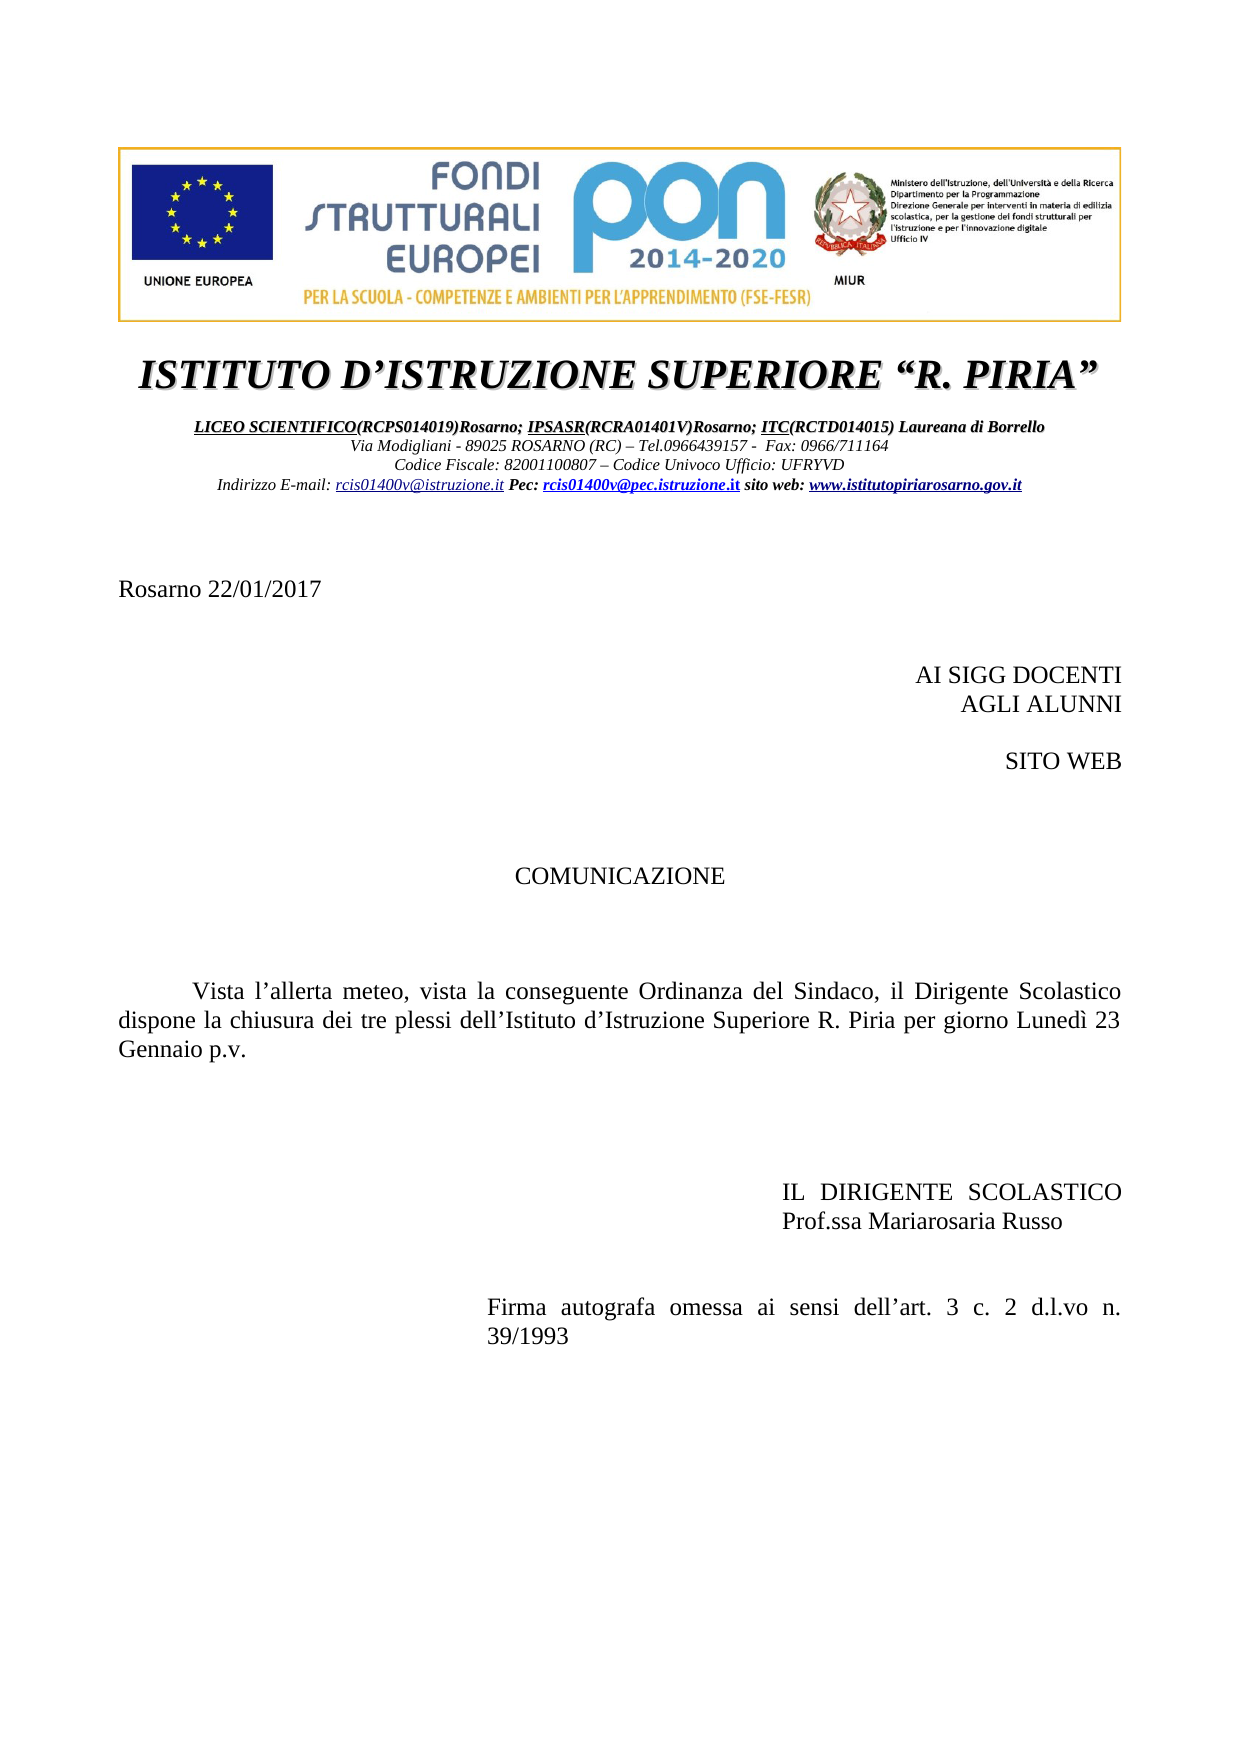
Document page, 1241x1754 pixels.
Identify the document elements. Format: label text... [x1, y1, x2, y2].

text AI SIGG DOCENTI [118, 660, 1122, 689]
text Indirizzo E-mail: rcis01400v@istruzione.it Pec: rcis01400v@pec.istruzione.it sito web: www.istitutopiriarosarno.gov.it [118, 474, 1122, 493]
text AGLI ALUNNI [118, 689, 1122, 717]
text IL DIRIGENTE SCOLASTICO Prof.ssa Mariarosaria Russo [782, 1177, 1122, 1235]
text Vista l’allerta meteo, vista la conseguente Ordinanza del Sindaco, il Dirigente Scolastico dispone la chiusura dei tre plessi dell’Istituto d’Istruzione Superiore R. Piria per giorno Lunedì 23 Gennaio p.v. [118, 976, 1122, 1062]
text Rosarno 22/01/2017 [118, 574, 1122, 602]
text COMUNICAZIONE [118, 861, 1122, 890]
text Codice Fiscale: 82001100807 – Codice Univoco Ufficio: UFRYVD [118, 455, 1122, 474]
text Via Modigliani - 89025 ROSARNO (RC) – Tel.0966439157 - Fax: 0966/711164 [118, 436, 1122, 455]
text LICEO SCIENTIFICO(RCPS014019)Rosarno; IPSASR(RCRA01401V)Rosarno; ITC(RCTD014015) Laureana di Borrello [118, 417, 1122, 436]
text ISTITUTO D’ISTRUZIONE SUPERIORE “R. PIRIA” [118, 350, 1122, 398]
text Firma autografa omessa ai sensi dell’art. 3 c. 2 d.l.vo n. 39/1993 [487, 1292, 1122, 1350]
text SITO WEB [118, 746, 1122, 775]
